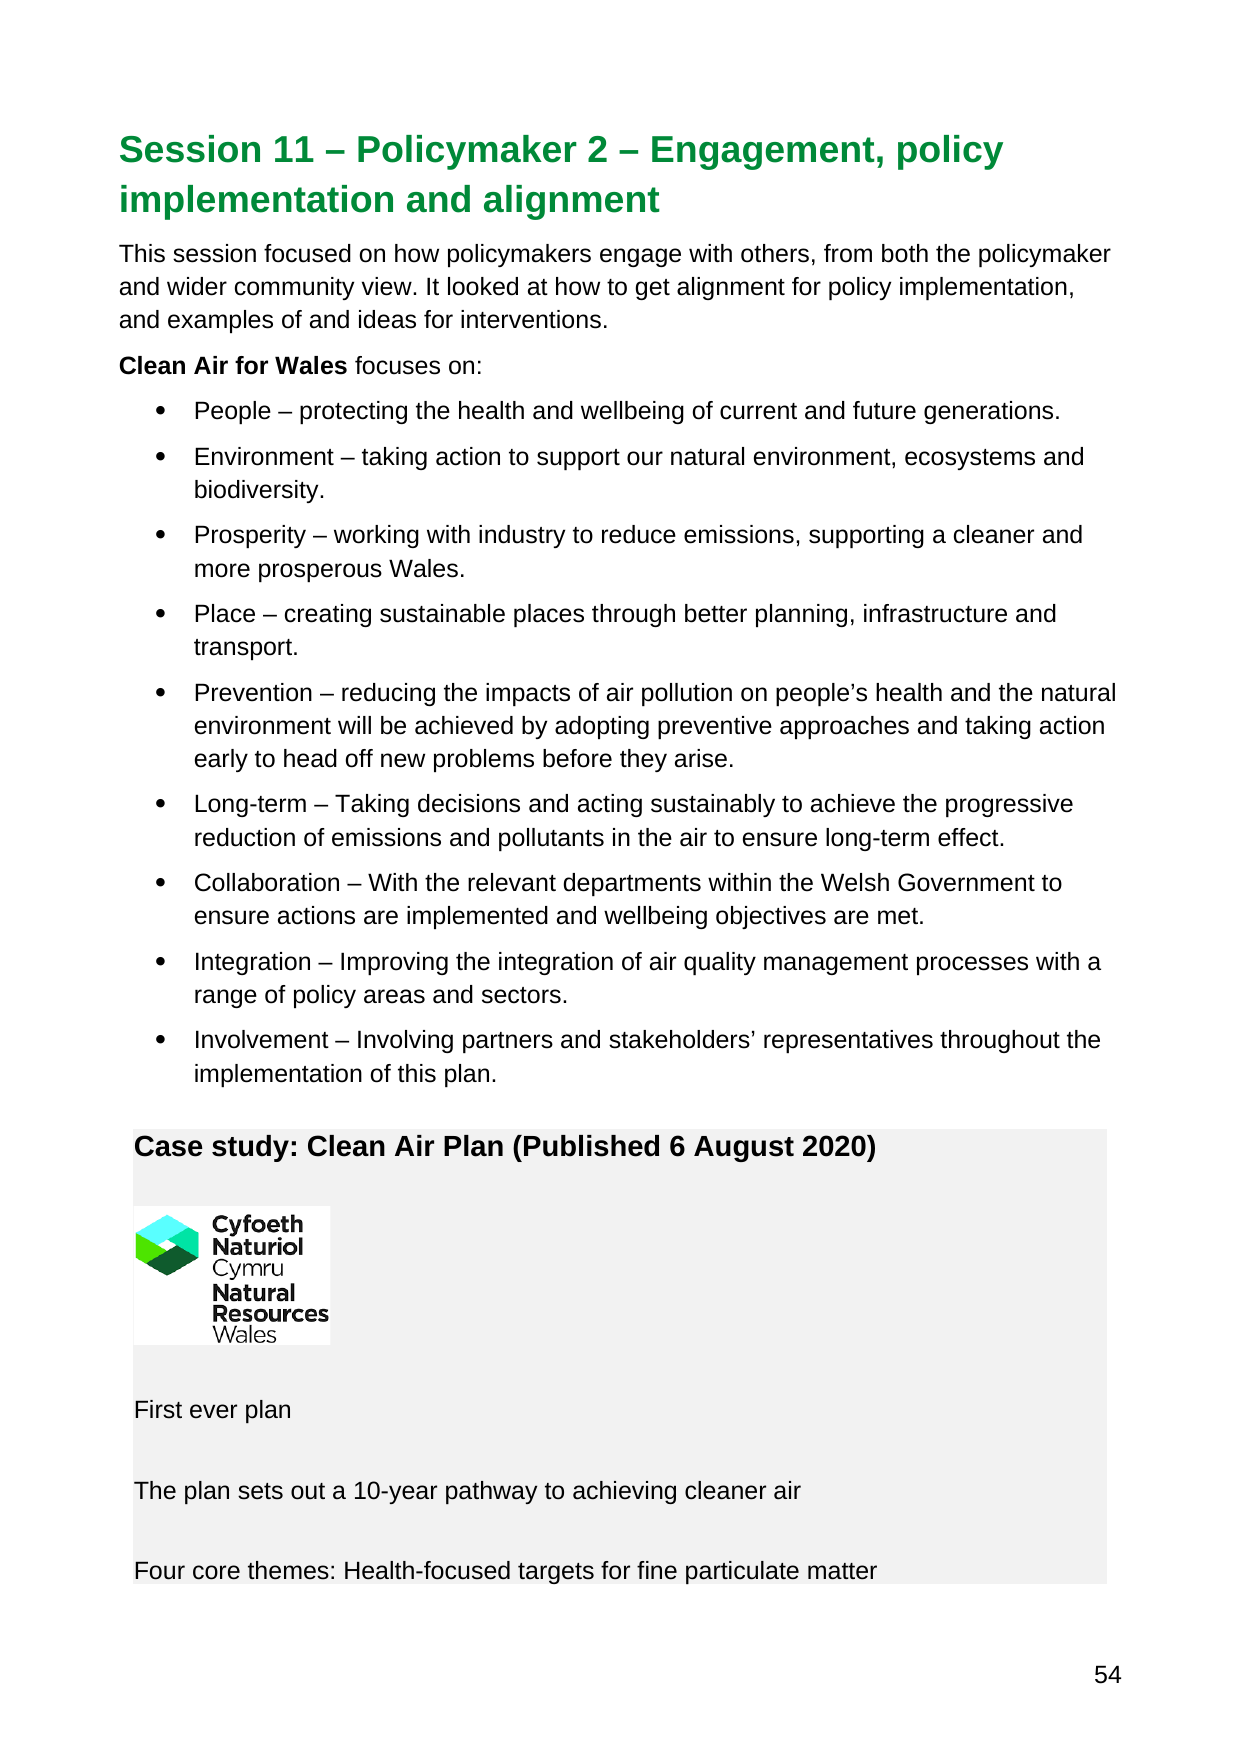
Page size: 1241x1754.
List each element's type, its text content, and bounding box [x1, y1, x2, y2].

list Prosperity – working with industry to reduce emissions, supporting a cleaner and more prosperous Wales. [156, 521, 1122, 582]
subtitle Case study: Clean Air Plan (Published 6 August 2020) [133, 1129, 1107, 1163]
list Long-term – Taking decisions and acting sustainably to achieve the progressive reduction of emissions and pollutants in the air to ensure long-term effect. [156, 789, 1122, 851]
text Four core themes: Health-focused targets for fine particulate matter [133, 1556, 1107, 1584]
list People – protecting the health and wellbeing of current and future generations. [156, 396, 1122, 425]
text First ever plan [133, 1396, 1107, 1424]
list Prevention – reducing the impacts of air pollution on people’s health and the natural environment will be achieved by adopting preventive approaches and taking action early to head off new problems before they arise. [156, 678, 1122, 773]
text This session focused on how policymakers engage with others, from both the policymaker and wider community view. It looked at how to get alignment for policy implementation, and examples of and ideas for interventions. [118, 239, 1122, 334]
list Collaboration – With the relevant departments within the Welsh Government to ensure actions are implemented and wellbeing objectives are met. [156, 868, 1122, 930]
text The plan sets out a 10-year pathway to achieving cleaner air [133, 1476, 1107, 1504]
subtitle Session 11 – Policymaker 2 – Engagement, policy implementation and alignment [118, 127, 1122, 220]
text Clean Air for Wales focuses on: [118, 351, 1122, 379]
list Involvement – Involving partners and stakeholders’ representatives throughout the implementation of this plan. [156, 1025, 1122, 1087]
list Environment – taking action to support our natural environment, ecosystems and biodiversity. [156, 442, 1122, 504]
list Place – creating sustainable places through better planning, infrastructure and transport. [156, 599, 1122, 661]
list Integration – Improving the integration of air quality management processes with a range of policy areas and sectors. [156, 947, 1122, 1009]
